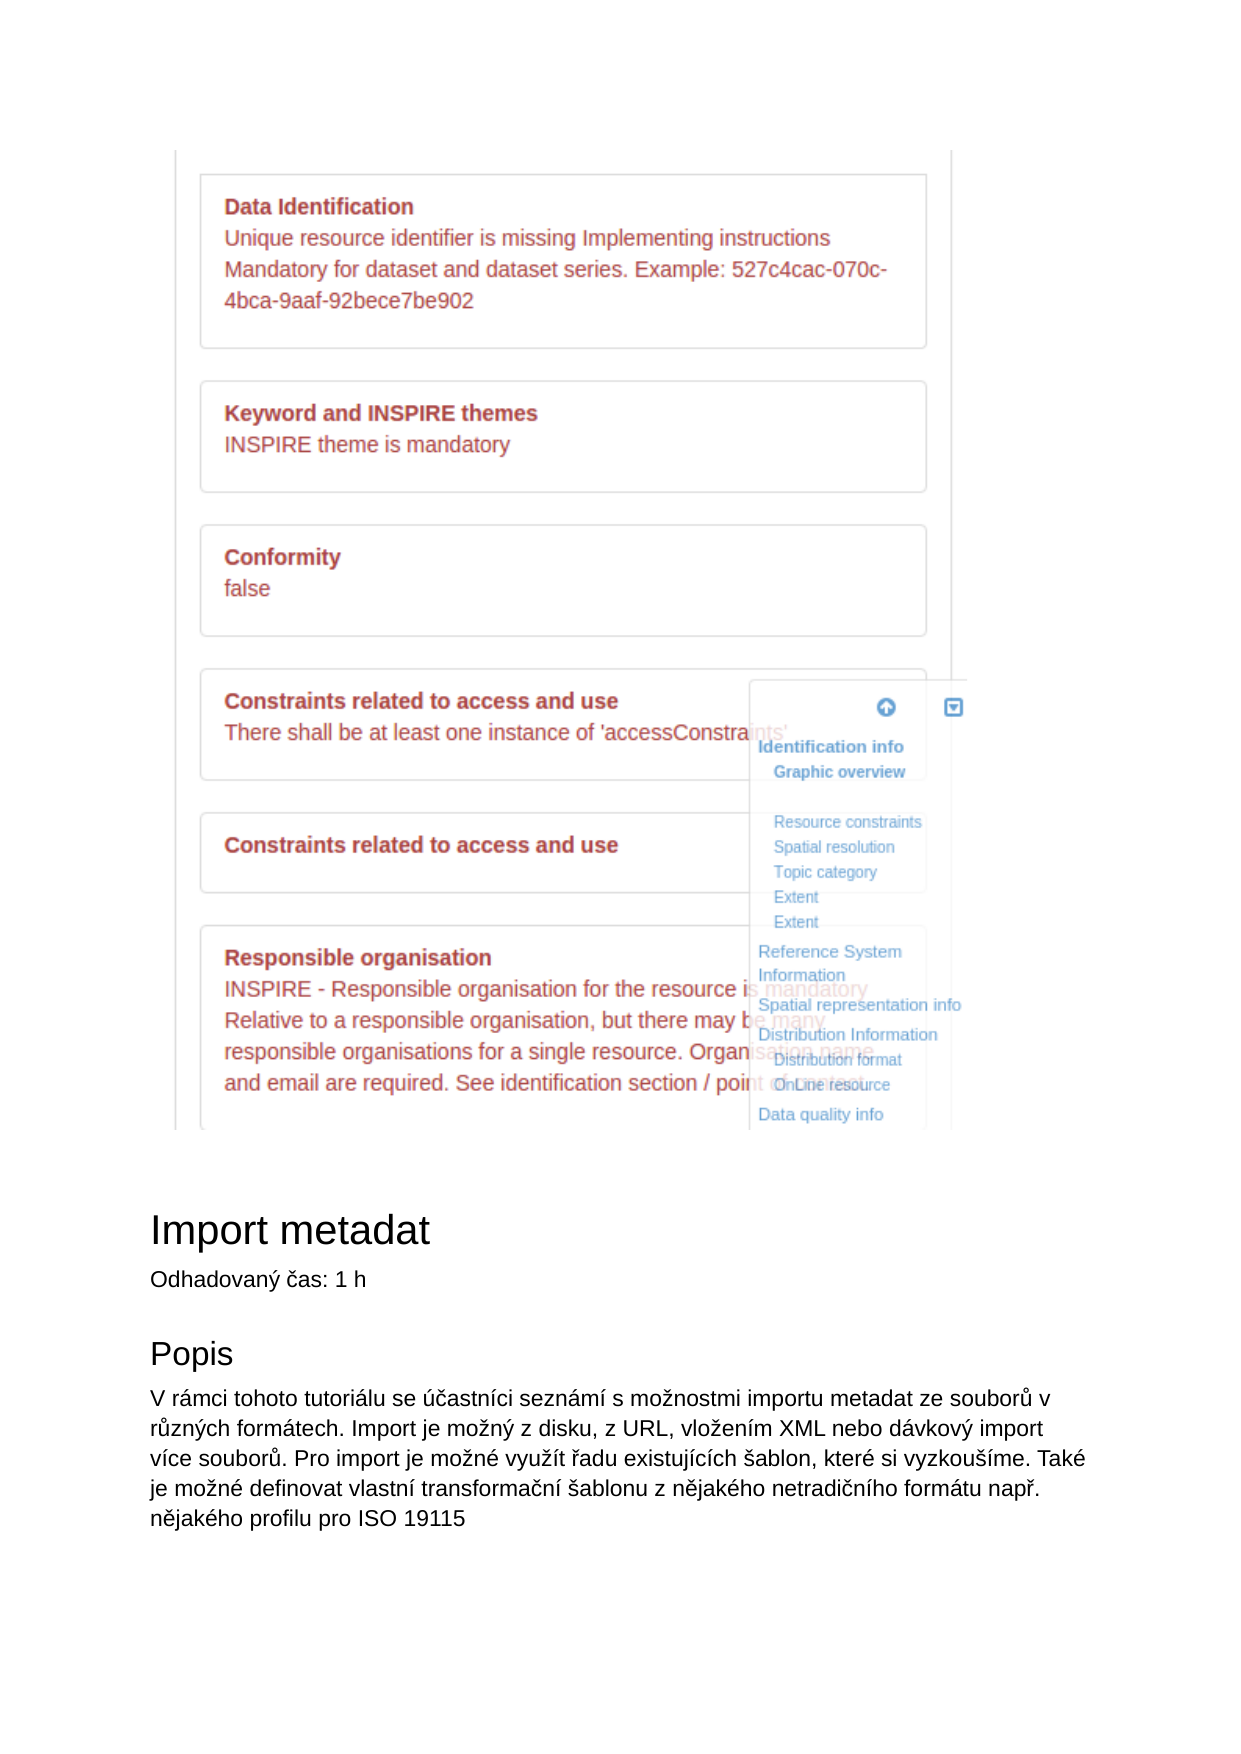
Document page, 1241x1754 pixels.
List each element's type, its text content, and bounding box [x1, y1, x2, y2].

picture [150, 150, 968, 1130]
text V rámci tohoto tutoriálu se účastníci seznámí s možnostmi importu metadat ze souborů v různých formátech. Import je možný z disku, z URL, vložením XML nebo dávkový import více souborů. Pro import je možné využít řadu existujících šablon, které si vyzkoušíme. Také je možné definovat vlastní transformační šablonu z nějakého netradičního formátu např. nějakého profilu pro ISO 19115 [150, 1384, 1090, 1532]
subtitle Import metadat [150, 1205, 1090, 1253]
subtitle Popis [150, 1333, 1090, 1372]
text Odhadovaný čas: 1 h [150, 1266, 1090, 1292]
